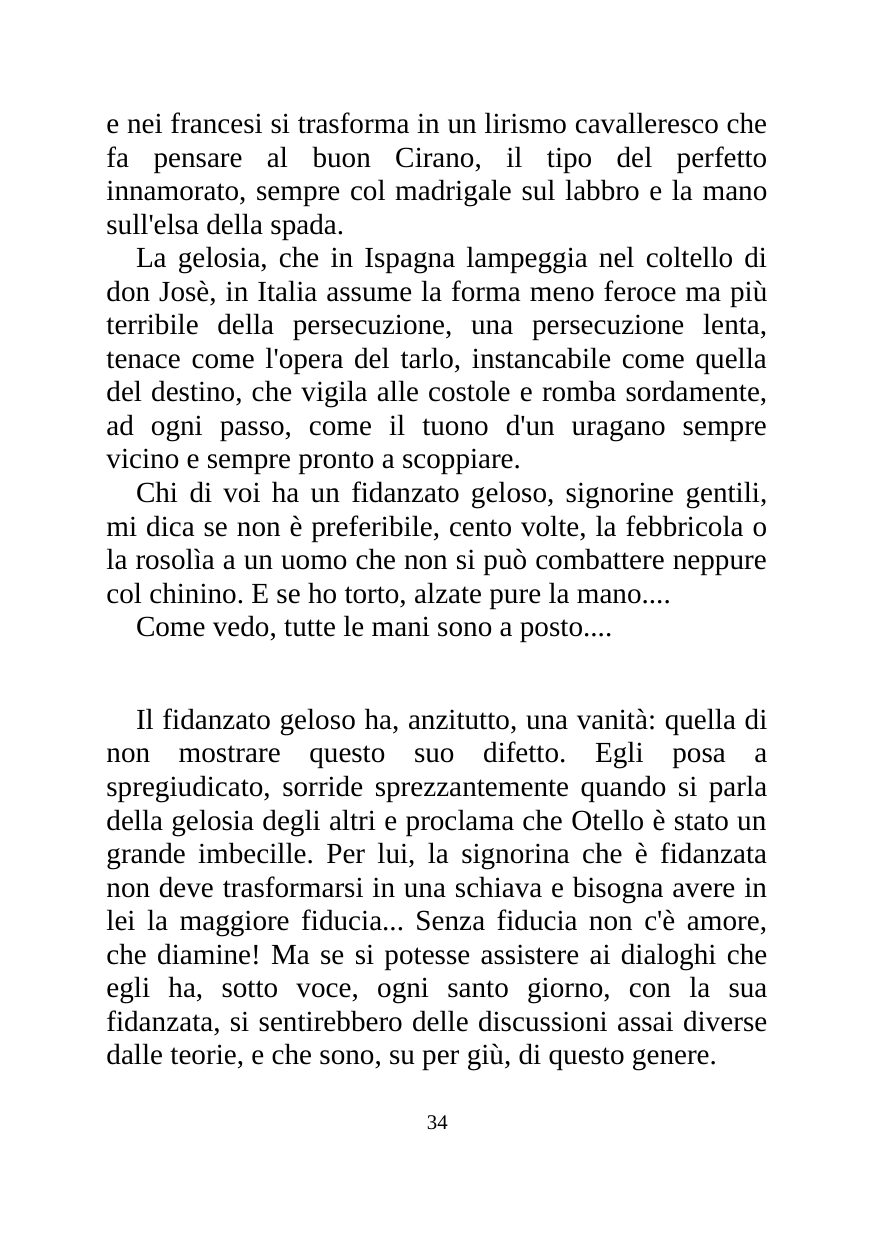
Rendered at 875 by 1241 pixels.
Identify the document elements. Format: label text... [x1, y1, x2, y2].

text Come vedo, tutte le mani sono a posto.... [106, 609, 768, 643]
text La gelosia, che in Ispagna lampeggia nel coltello di don Josè, in Italia assume la forma meno feroce ma più terribile della persecuzione, una persecuzione lenta, tenace come l'opera del tarlo, instancabile come quella del destino, che vigila alle costole e romba sordamente, ad ogni passo, come il tuono d'un uragano sempre vicino e sempre pronto a scoppiare. [106, 240, 768, 475]
text Chi di voi ha un fidanzato geloso, signorine gentili, mi dica se non è preferibile, cento volte, la febbricola o la rosolìa a un uomo che non si può combattere neppure col chinino. E se ho torto, alzate pure la mano.... [106, 475, 768, 609]
text e nei francesi si trasforma in un lirismo cavalleresco che fa pensare al buon Cirano, il tipo del perfetto innamorato, sempre col madrigale sul labbro e la mano sull'elsa della spada. [106, 106, 768, 240]
text Il fidanzato geloso ha, anzitutto, una vanità: quella di non mostrare questo suo difetto. Egli posa a spregiudicato, sorride sprezzantemente quando si parla della gelosia degli altri e proclama che Otello è stato un grande imbecille. Per lui, la signorina che è fidanzata non deve trasformarsi in una schiava e bisogna avere in lei la maggiore fiducia... Senza fiducia non c'è amore, che diamine! Ma se si potesse assistere ai dialoghi che egli ha, sotto voce, ogni santo giorno, con la sua fidanzata, si sentirebbero delle discussioni assai diverse dalle teorie, e che sono, su per giù, di questo genere. [106, 702, 768, 1071]
